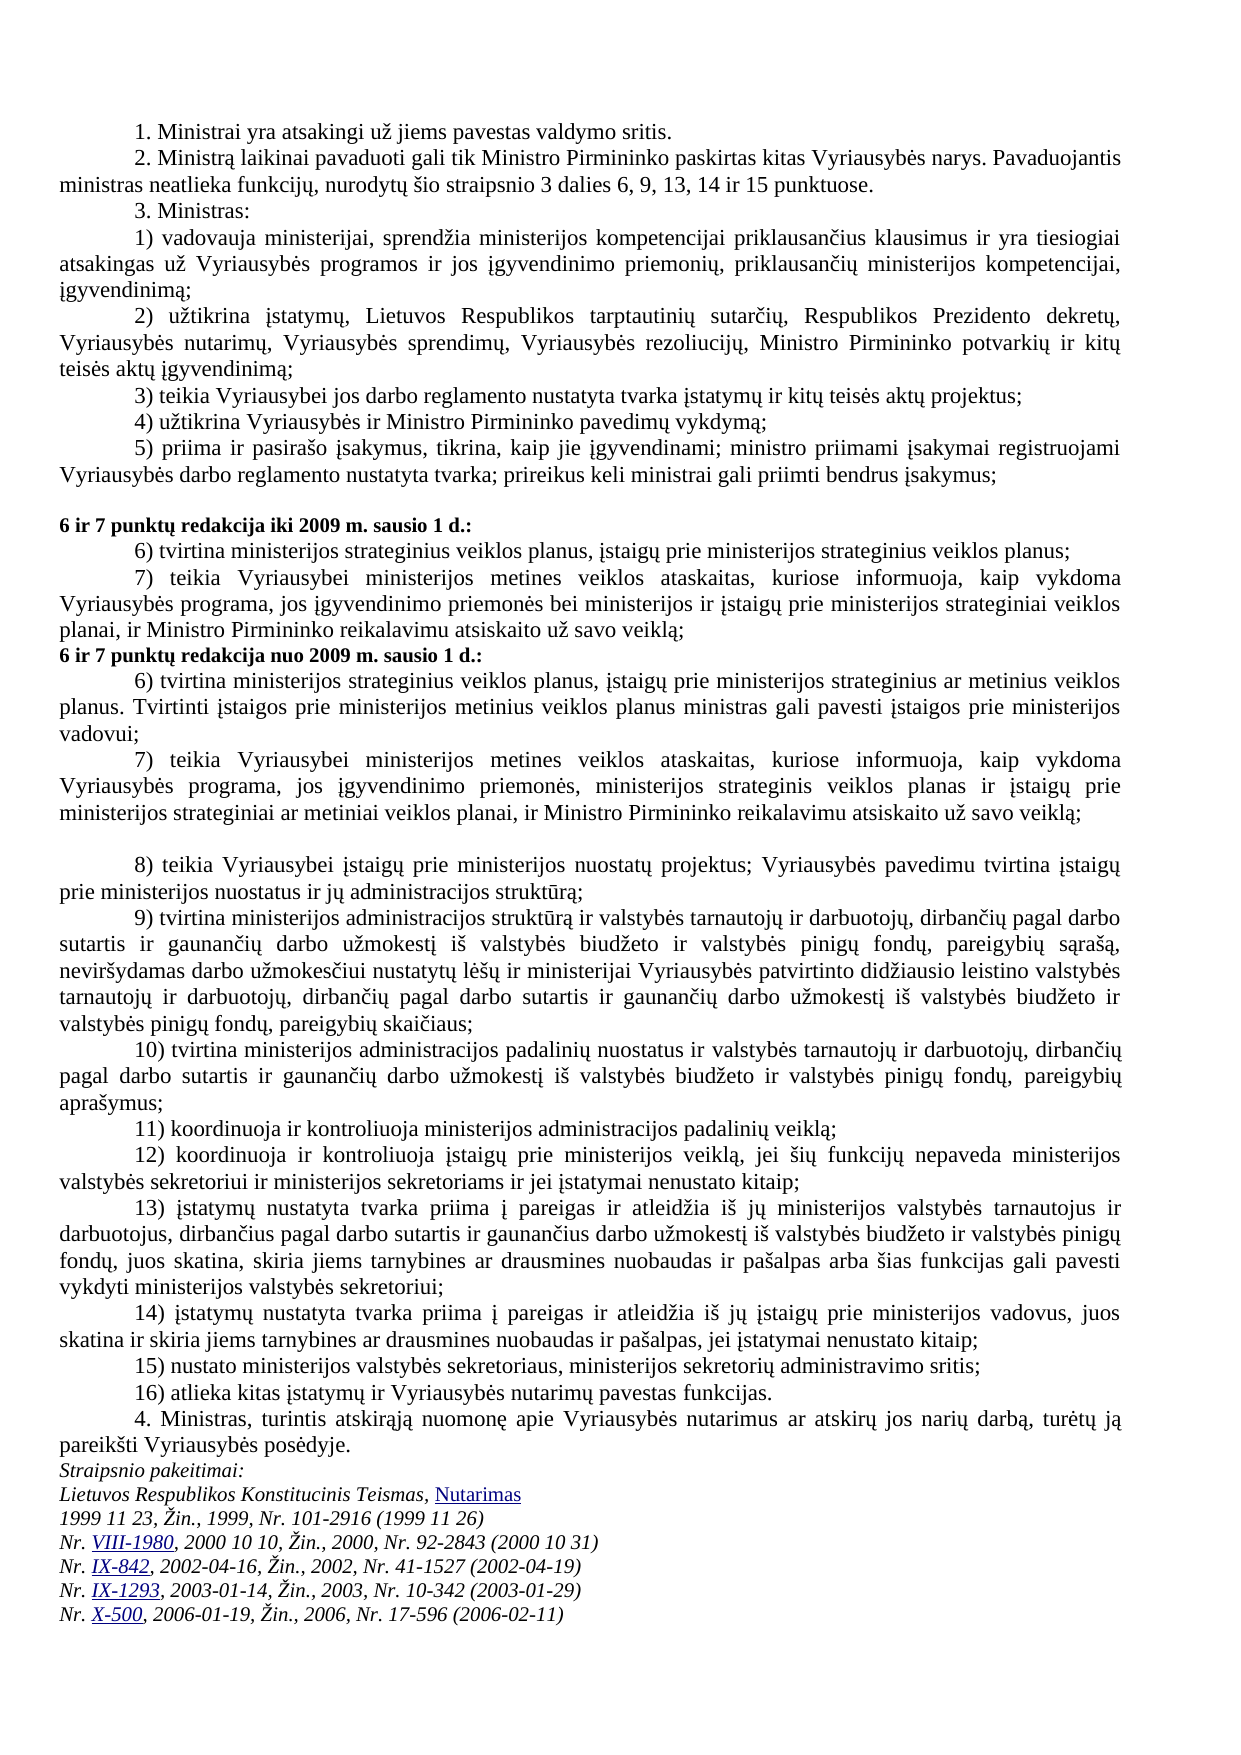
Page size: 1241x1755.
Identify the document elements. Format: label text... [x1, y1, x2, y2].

text 3) teikia Vyriausybei jos darbo reglamento nustatyta tvarka įstatymų ir kitų teisės aktų projektus; [59, 382, 1122, 408]
text 7) teikia Vyriausybei ministerijos metines veiklos ataskaitas, kuriose informuoja, kaip vykdoma Vyriausybės programa, jos įgyvendinimo priemonės, ministerijos strateginis veiklos planas ir įstaigų prie ministerijos strateginiai ar metiniai veiklos planai, ir Ministro Pirmininko reikalavimu atsiskaito už savo veiklą; [59, 746, 1122, 825]
text 6) tvirtina ministerijos strateginius veiklos planus, įstaigų prie ministerijos strateginius ar metinius veiklos planus. Tvirtinti įstaigos prie ministerijos metinius veiklos planus ministras gali pavesti įstaigos prie ministerijos vadovui; [59, 667, 1122, 746]
text Nr. VIII-1980, 2000 10 10, Žin., 2000, Nr. 92-2843 (2000 10 31) [59, 1530, 1122, 1554]
text 1999 11 23, Žin., 1999, Nr. 101-2916 (1999 11 26) [59, 1506, 1122, 1530]
text 9) tvirtina ministerijos administracijos struktūrą ir valstybės tarnautojų ir darbuotojų, dirbančių pagal darbo sutartis ir gaunančių darbo užmokestį iš valstybės biudžeto ir valstybės pinigų fondų, pareigybių sąrašą, neviršydamas darbo užmokesčiui nustatytų lėšų ir ministerijai Vyriausybės patvirtinto didžiausio leistino valstybės tarnautojų ir darbuotojų, dirbančių pagal darbo sutartis ir gaunančių darbo užmokestį iš valstybės biudžeto ir valstybės pinigų fondų, pareigybių skaičiaus; [59, 904, 1122, 1036]
text 2. Ministrą laikinai pavaduoti gali tik Ministro Pirmininko paskirtas kitas Vyriausybės narys. Pavaduojantis ministras neatlieka funkcijų, nurodytų šio straipsnio 3 dalies 6, 9, 13, 14 ir 15 punktuose. [59, 144, 1122, 197]
text 3. Ministras: [59, 197, 1122, 223]
text Straipsnio pakeitimai: [59, 1458, 1122, 1482]
text 11) koordinuoja ir kontroliuoja ministerijos administracijos padalinių veiklą; [59, 1115, 1122, 1141]
text 6 ir 7 punktų redakcija nuo 2009 m. sausio 1 d.: [59, 643, 1122, 667]
text Nr. X-500, 2006-01-19, Žin., 2006, Nr. 17-596 (2006-02-11) [59, 1602, 1122, 1626]
text 8) teikia Vyriausybei įstaigų prie ministerijos nuostatų projektus; Vyriausybės pavedimu tvirtina įstaigų prie ministerijos nuostatus ir jų administracijos struktūrą; [59, 851, 1122, 904]
text Lietuvos Respublikos Konstitucinis Teismas, Nutarimas [59, 1482, 1122, 1506]
text 10) tvirtina ministerijos administracijos padalinių nuostatus ir valstybės tarnautojų ir darbuotojų, dirbančių pagal darbo sutartis ir gaunančių darbo užmokestį iš valstybės biudžeto ir valstybės pinigų fondų, pareigybių aprašymus; [59, 1036, 1122, 1115]
text 1) vadovauja ministerijai, sprendžia ministerijos kompetencijai priklausančius klausimus ir yra tiesiogiai atsakingas už Vyriausybės programos ir jos įgyvendinimo priemonių, priklausančių ministerijos kompetencijai, įgyvendinimą; [59, 223, 1122, 303]
text 4) užtikrina Vyriausybės ir Ministro Pirmininko pavedimų vykdymą; [59, 408, 1122, 434]
text 4. Ministras, turintis atskirąją nuomonę apie Vyriausybės nutarimus ar atskirų jos narių darbą, turėtų ją pareikšti Vyriausybės posėdyje. [59, 1405, 1122, 1458]
text 5) priima ir pasirašo įsakymus, tikrina, kaip jie įgyvendinami; ministro priimami įsakymai registruojami Vyriausybės darbo reglamento nustatyta tvarka; prireikus keli ministrai gali priimti bendrus įsakymus; [59, 434, 1122, 487]
text 16) atlieka kitas įstatymų ir Vyriausybės nutarimų pavestas funkcijas. [59, 1378, 1122, 1405]
text 13) įstatymų nustatyta tvarka priima į pareigas ir atleidžia iš jų ministerijos valstybės tarnautojus ir darbuotojus, dirbančius pagal darbo sutartis ir gaunančius darbo užmokestį iš valstybės biudžeto ir valstybės pinigų fondų, juos skatina, skiria jiems tarnybines ar drausmines nuobaudas ir pašalpas arba šias funkcijas gali pavesti vykdyti ministerijos valstybės sekretoriui; [59, 1194, 1122, 1299]
text 2) užtikrina įstatymų, Lietuvos Respublikos tarptautinių sutarčių, Respublikos Prezidento dekretų, Vyriausybės nutarimų, Vyriausybės sprendimų, Vyriausybės rezoliucijų, Ministro Pirmininko potvarkių ir kitų teisės aktų įgyvendinimą; [59, 303, 1122, 382]
text 15) nustato ministerijos valstybės sekretoriaus, ministerijos sekretorių administravimo sritis; [59, 1352, 1122, 1378]
text Nr. IX-1293, 2003-01-14, Žin., 2003, Nr. 10-342 (2003-01-29) [59, 1578, 1122, 1602]
text 14) įstatymų nustatyta tvarka priima į pareigas ir atleidžia iš jų įstaigų prie ministerijos vadovus, juos skatina ir skiria jiems tarnybines ar drausmines nuobaudas ir pašalpas, jei įstatymai nenustato kitaip; [59, 1299, 1122, 1352]
text 1. Ministrai yra atsakingi už jiems pavestas valdymo sritis. [59, 118, 1122, 144]
text 6 ir 7 punktų redakcija iki 2009 m. sausio 1 d.: [59, 513, 1122, 537]
text 12) koordinuoja ir kontroliuoja įstaigų prie ministerijos veiklą, jei šių funkcijų nepaveda ministerijos valstybės sekretoriui ir ministerijos sekretoriams ir jei įstatymai nenustato kitaip; [59, 1141, 1122, 1194]
text 6) tvirtina ministerijos strateginius veiklos planus, įstaigų prie ministerijos strateginius veiklos planus; [59, 537, 1122, 564]
text Nr. IX-842, 2002-04-16, Žin., 2002, Nr. 41-1527 (2002-04-19) [59, 1554, 1122, 1578]
text 7) teikia Vyriausybei ministerijos metines veiklos ataskaitas, kuriose informuoja, kaip vykdoma Vyriausybės programa, jos įgyvendinimo priemonės bei ministerijos ir įstaigų prie ministerijos strateginiai veiklos planai, ir Ministro Pirmininko reikalavimu atsiskaito už savo veiklą; [59, 564, 1122, 643]
